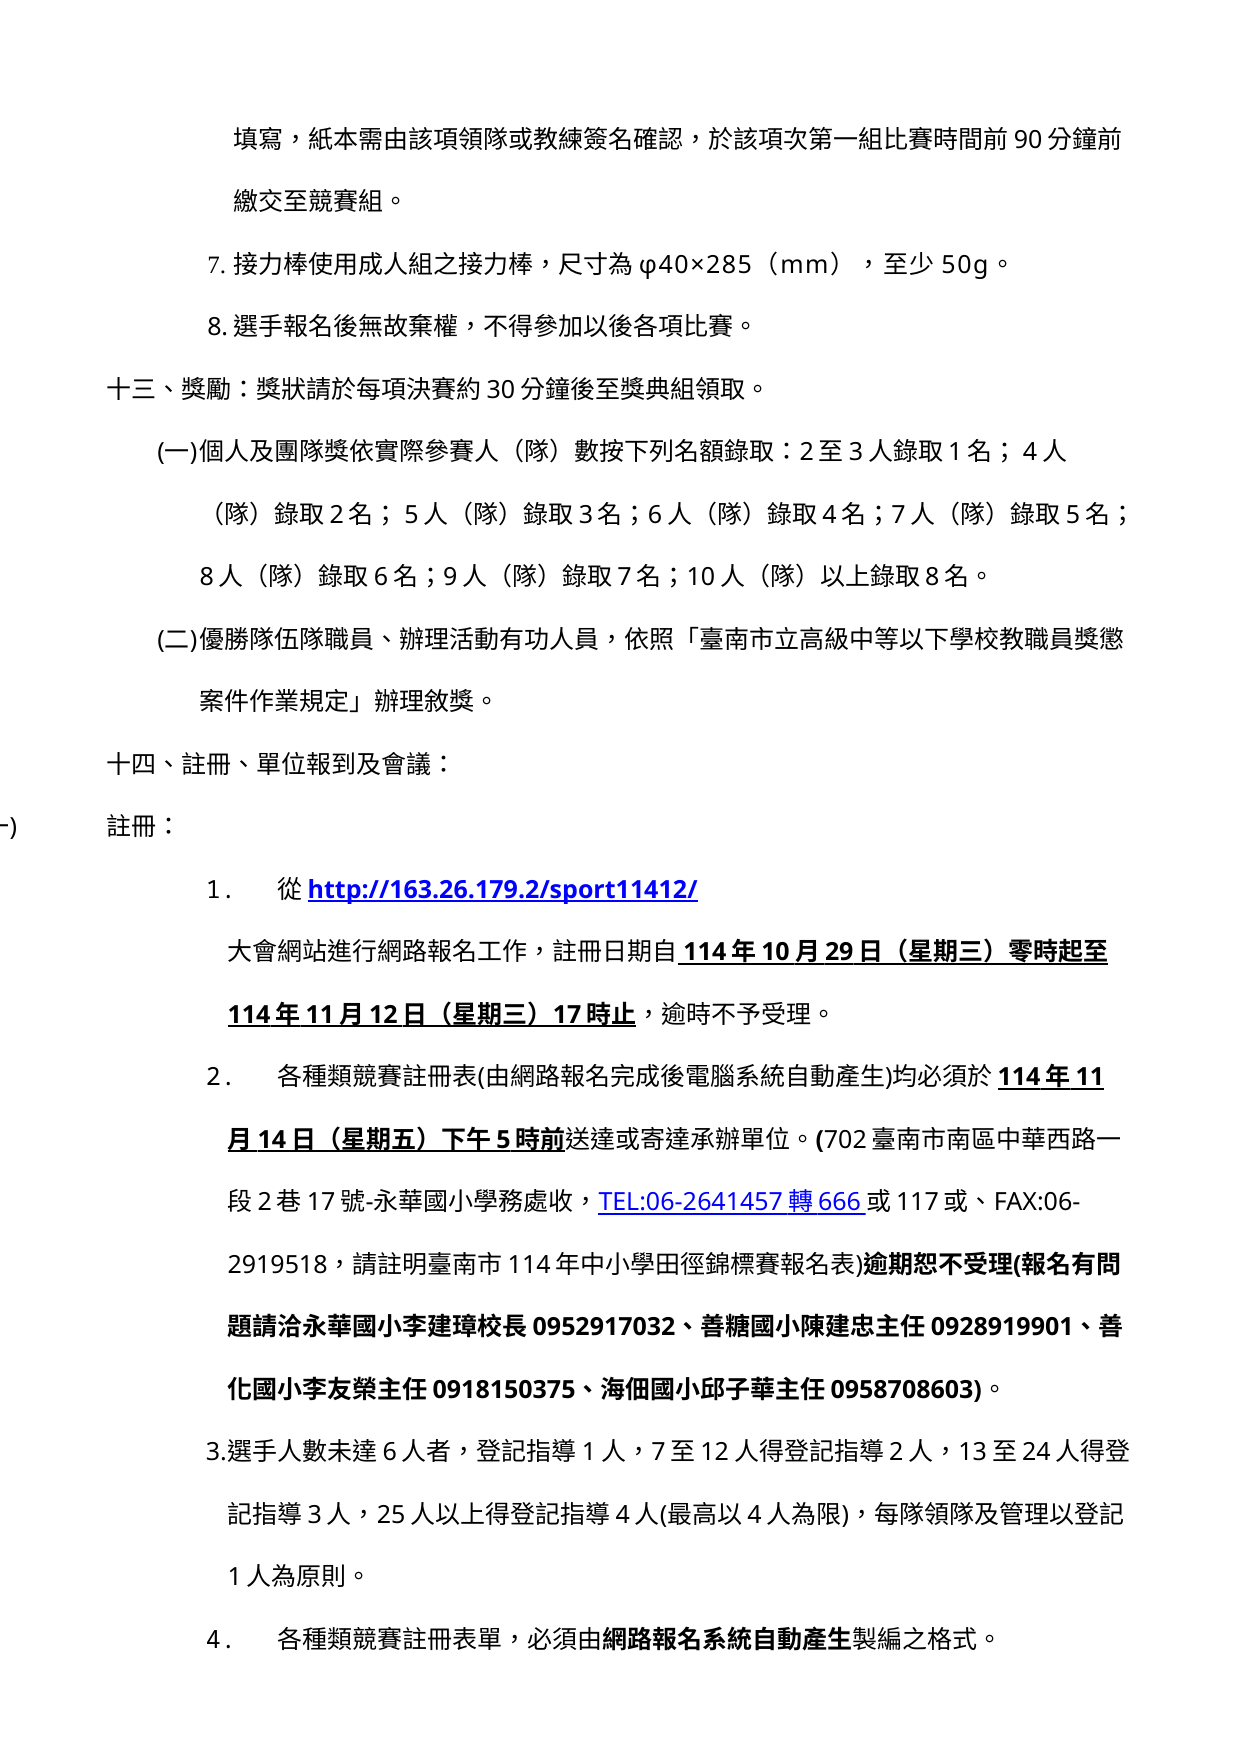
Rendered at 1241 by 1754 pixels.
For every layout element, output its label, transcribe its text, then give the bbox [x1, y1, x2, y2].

list 優勝隊伍隊職員、辦理活動有功人員，依照「臺南市立高級中等以下學校教職員獎懲案件作業規定」辦理敘獎。 [157, 596, 1134, 721]
list 從http://163.26.179.2/sport11412/ [206, 846, 1134, 908]
list 註冊： [0, 783, 1134, 846]
text 大會網站進行網路報名工作，註冊日期自 114年10月29日（星期三）零時起至114年11月12日（星期三）17時止，逾時不予受理。 [227, 908, 1134, 1033]
list 各種類競賽註冊表單，必須由網路報名系統自動產生製編之格式。 [206, 1596, 1134, 1658]
list 選手報名後無故棄權，不得參加以後各項比賽。 [207, 283, 1134, 346]
text 十三、獎勵：獎狀請於每項決賽約30分鐘後至獎典組領取。 [106, 346, 1134, 408]
list 接力棒使用成人組之接力棒，尺寸為φ40×285（mm），至少50g。 [207, 221, 1134, 283]
list 選手人數未達6人者，登記指導1人，7至12人得登記指導2人，13至24人得登記指導3人，25人以上得登記指導4人(最高以4人為限)，每隊領隊及管理以登記1人為原則。 [206, 1408, 1134, 1596]
list 個人及團隊獎依實際參賽人（隊）數按下列名額錄取：2至3人錄取1名； 4人（隊）錄取2名； 5人（隊）錄取3名；6人（隊）錄取4名；7人（隊）錄取5名；8人（隊）錄取6名；9人（隊）錄取7名；10人（隊）以上錄取8名。 [157, 408, 1134, 596]
list 各種類競賽註冊表(由網路報名完成後電腦系統自動產生)均必須於114年11月14日（星期五）下午5時前送達或寄達承辦單位。(702臺南市南區中華西路一段2巷17號-永華國小學務處收，TEL:06-2641457轉666或117或、FAX:06-2919518，請註明臺南市114年中小學田徑錦標賽報名表)逾期恕不受理(報名有問題請洽永華國小李建璋校長0952917032、善糖國小陳建忠主任0928919901、善化國小李友榮主任0918150375、海佃國小邱子華主任0958708603)。 [206, 1033, 1134, 1408]
text 十四、註冊、單位報到及會議： [106, 721, 1134, 783]
list 填寫，紙本需由該項領隊或教練簽名確認，於該項次第一組比賽時間前90分鐘前繳交至競賽組。 [207, 96, 1134, 221]
